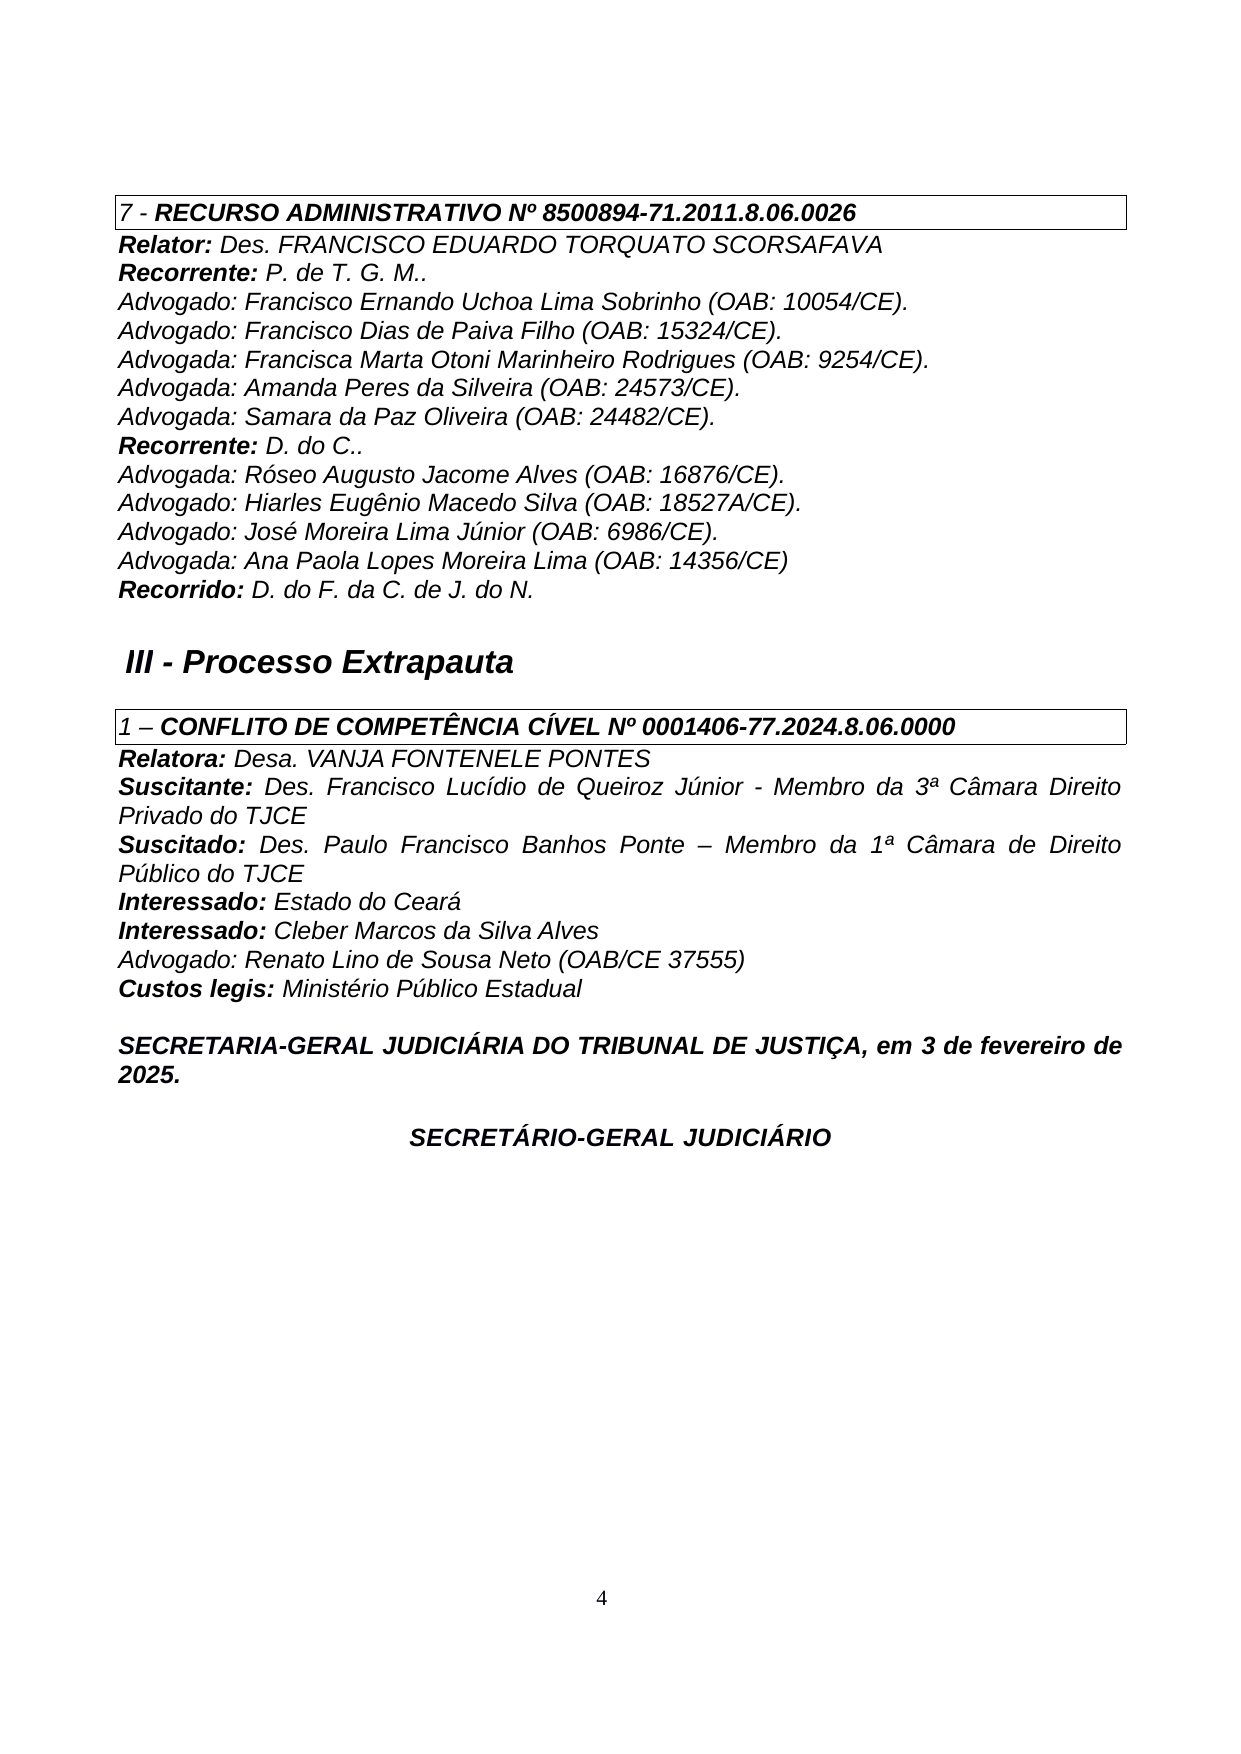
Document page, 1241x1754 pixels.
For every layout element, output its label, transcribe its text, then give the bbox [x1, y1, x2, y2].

text SECRETARIA-GERAL JUDICIÁRIA DO TRIBUNAL DE JUSTIÇA, em 3 de fevereiro de 2025. [118, 1031, 1123, 1089]
text Recorrente: P. de T. G. M.. [118, 258, 1123, 287]
text Recorrente: D. do C.. [118, 431, 1123, 459]
text Suscitante: Des. Francisco Lucídio de Queiroz Júnior - Membro da 3ª Câmara Direito Privado do TJCE [118, 772, 1123, 830]
text Relatora: Desa. VANJA FONTENELE PONTES [118, 745, 1123, 772]
text III - Processo Extrapauta [118, 642, 1123, 680]
text 7 - RECURSO ADMINISTRATIVO Nº 8500894-71.2011.8.06.0026 [116, 196, 1126, 229]
text Advogado: José Moreira Lima Júnior (OAB: 6986/CE). [118, 517, 1123, 546]
text Advogada: Ana Paola Lopes Moreira Lima (OAB: 14356/CE) [118, 546, 1123, 574]
text Suscitado: Des. Paulo Francisco Banhos Ponte – Membro da 1ª Câmara de Direito Público do TJCE [118, 830, 1123, 887]
text Advogado: Francisco Dias de Paiva Filho (OAB: 15324/CE). [118, 316, 1123, 344]
text SECRETÁRIO-GERAL JUDICIÁRIO [118, 1123, 1122, 1151]
text Advogado: Renato Lino de Sousa Neto (OAB/CE 37555) [118, 945, 1123, 974]
text Interessado: Cleber Marcos da Silva Alves [118, 916, 1123, 945]
text Advogado: Hiarles Eugênio Macedo Silva (OAB: 18527A/CE). [118, 488, 1123, 517]
text Advogada: Samara da Paz Oliveira (OAB: 24482/CE). [118, 402, 1123, 431]
text Advogada: Amanda Peres da Silveira (OAB: 24573/CE). [118, 373, 1123, 402]
text 1 – CONFLITO DE COMPETÊNCIA CÍVEL Nº 0001406-77.2024.8.06.0000 [116, 710, 1126, 744]
text Recorrido: D. do F. da C. de J. do N. [118, 574, 1123, 603]
text Relator: Des. FRANCISCO EDUARDO TORQUATO SCORSAFAVA [118, 230, 1123, 258]
text Advogada: Róseo Augusto Jacome Alves (OAB: 16876/CE). [118, 459, 1123, 488]
text Advogada: Francisca Marta Otoni Marinheiro Rodrigues (OAB: 9254/CE). [118, 344, 1123, 373]
text Custos legis: Ministério Público Estadual [118, 974, 1123, 1002]
text Advogado: Francisco Ernando Uchoa Lima Sobrinho (OAB: 10054/CE). [118, 287, 1123, 316]
text Interessado: Estado do Ceará [118, 887, 1123, 916]
